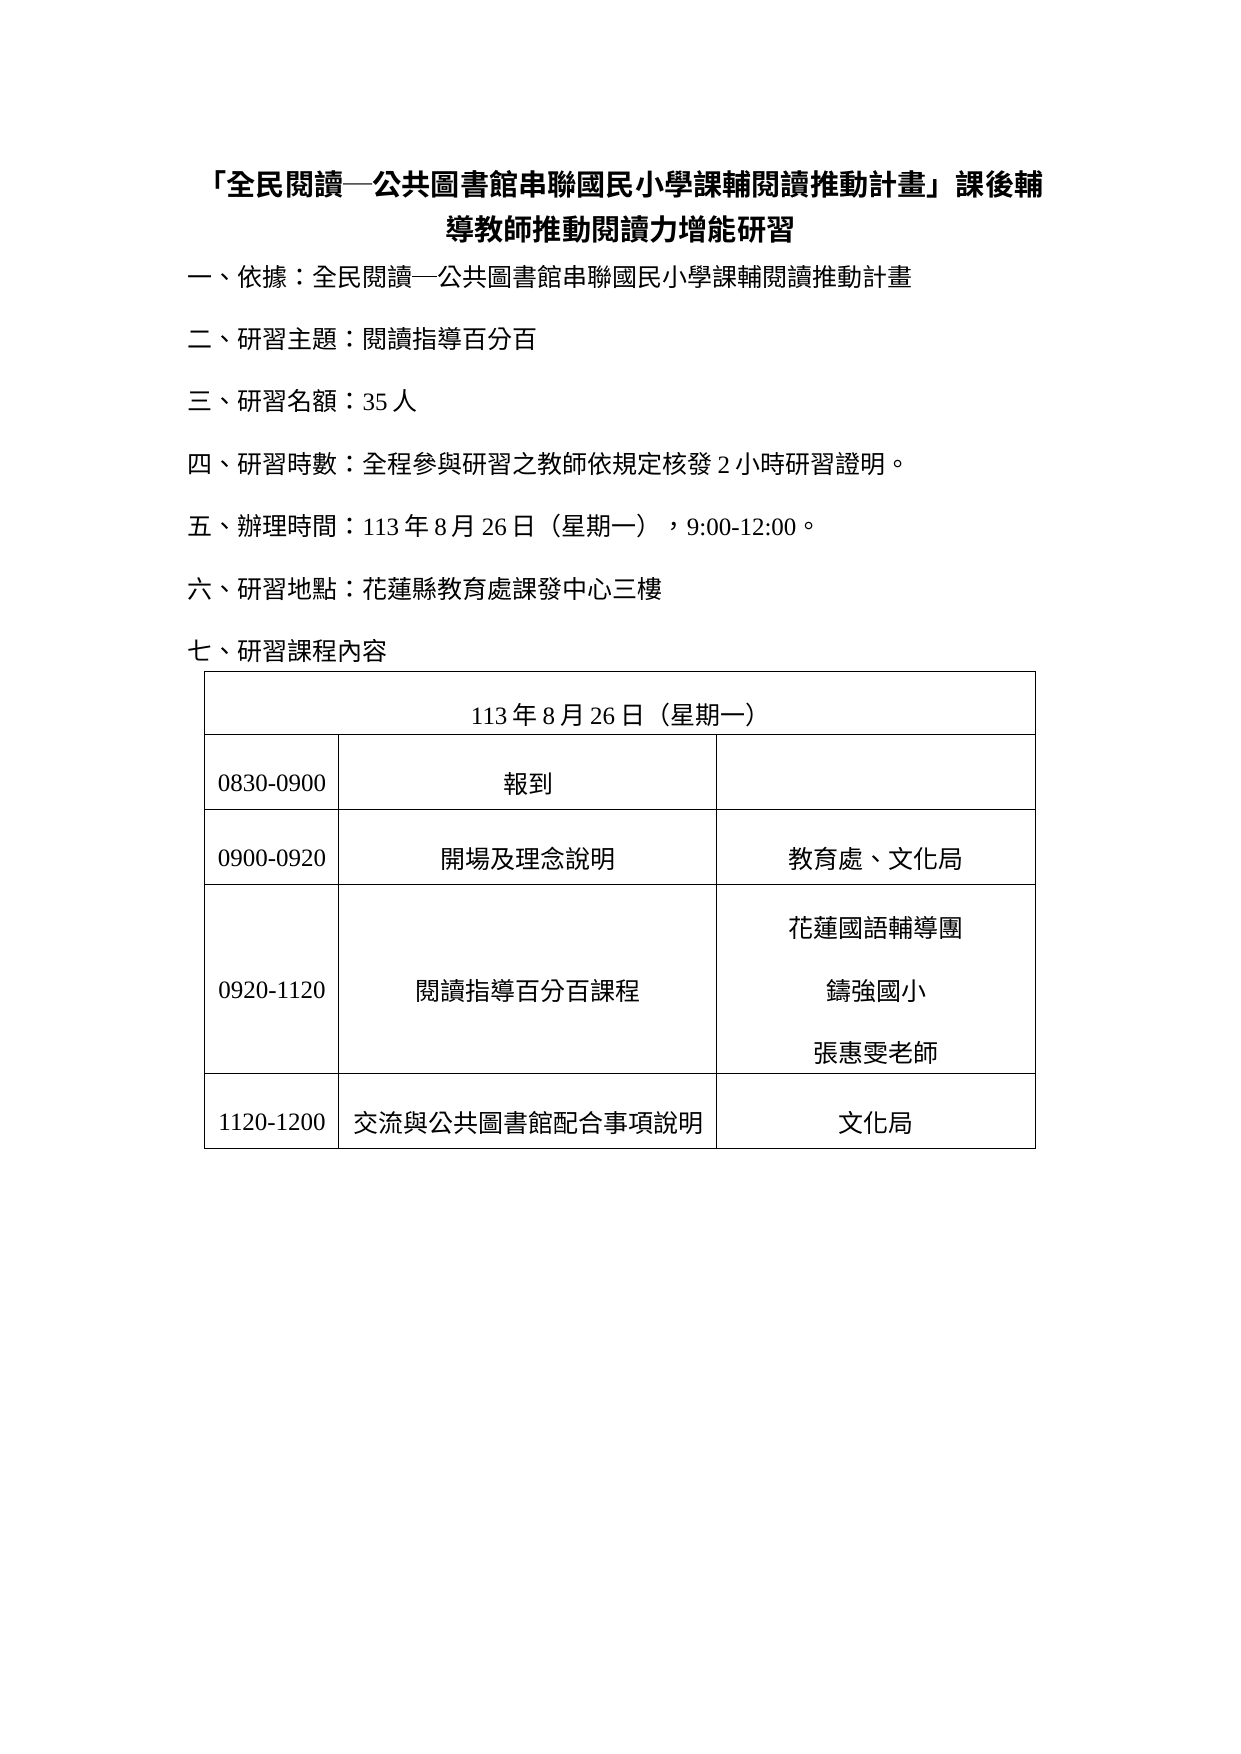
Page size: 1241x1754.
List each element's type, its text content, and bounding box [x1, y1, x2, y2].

text 五、辦理時間：113年8月26日（星期一），9:00-12:00。 [187, 483, 1053, 546]
table_cell 開場及理念說明 [339, 810, 716, 884]
text 七、研習課程內容 [187, 608, 1053, 671]
table_cell 閱讀指導百分百課程 [339, 885, 716, 1073]
table_cell 報到 [339, 735, 716, 809]
table_cell 0900-0920 [205, 810, 338, 884]
table_cell [717, 735, 1035, 809]
table_cell 花蓮國語輔導團 鑄強國小 張惠雯老師 [717, 885, 1035, 1073]
text 一、依據：全民閱讀─公共圖書館串聯國民小學課輔閱讀推動計畫 [187, 250, 1053, 296]
text 二、研習主題：閱讀指導百分百 [187, 296, 1053, 358]
table_cell 文化局 [717, 1074, 1035, 1148]
text 六、研習地點：花蓮縣教育處課發中心三樓 [187, 546, 1053, 608]
text 「全民閱讀─公共圖書館串聯國民小學課輔閱讀推動計畫」課後輔導教師推動閱讀力增能研習 [187, 158, 1053, 250]
text 四、研習時數：全程參與研習之教師依規定核發2小時研習證明。 [187, 421, 1053, 483]
table_cell 交流與公共圖書館配合事項說明 [339, 1074, 716, 1148]
table_cell 0920-1120 [205, 885, 338, 1073]
table_cell 教育處、文化局 [717, 810, 1035, 884]
table_cell 0830-0900 [205, 735, 338, 809]
table_header 113年8月26日（星期一） [205, 672, 1035, 734]
table_cell 1120-1200 [205, 1074, 338, 1148]
text 三、研習名額：35人 [187, 358, 1053, 421]
